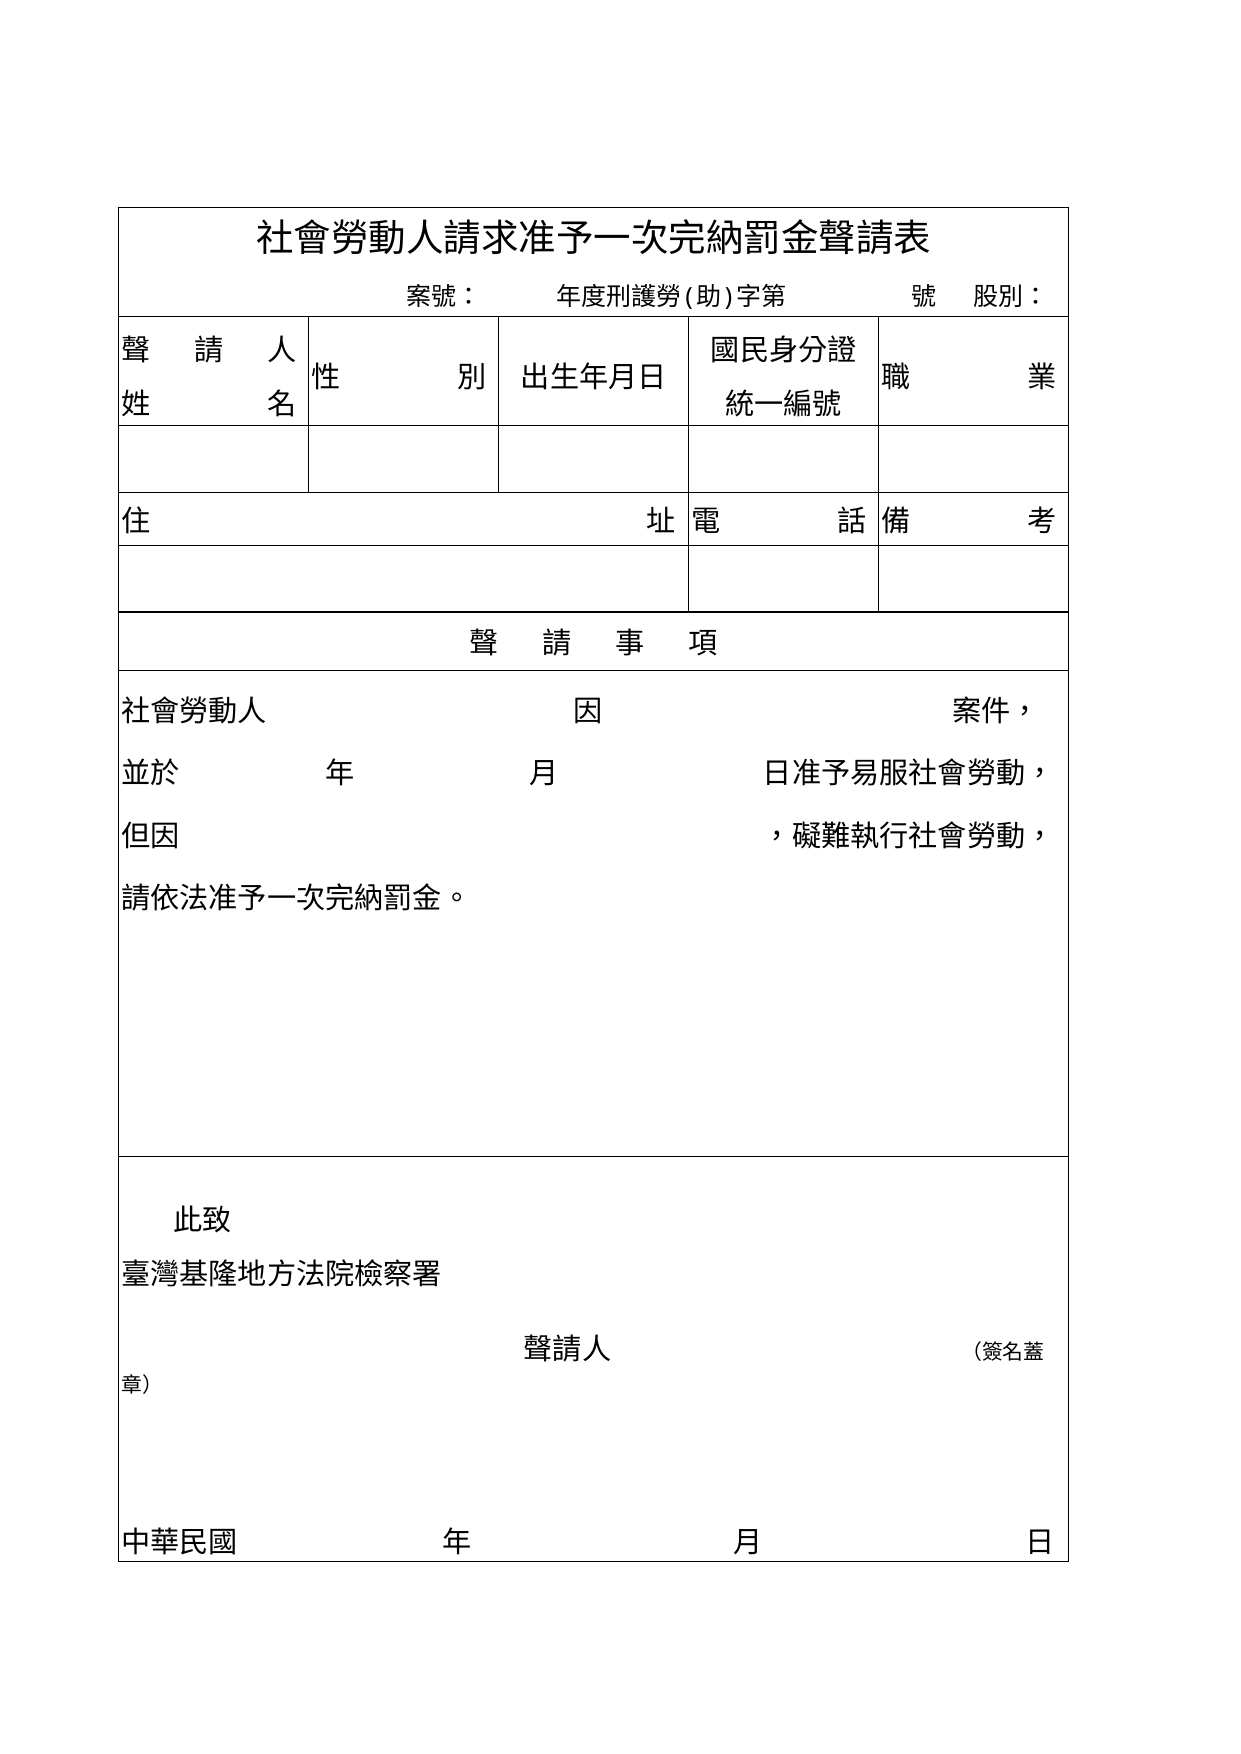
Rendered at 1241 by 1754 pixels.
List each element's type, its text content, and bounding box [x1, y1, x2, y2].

table_cell [689, 426, 878, 492]
table_cell [879, 426, 1068, 492]
table_cell 住 址 [119, 493, 688, 544]
table_cell [119, 426, 308, 492]
table_cell 聲 請 人 姓 名 [119, 317, 308, 425]
table_cell 出生年月日 [499, 317, 688, 425]
table_cell 國民身分證 統一編號 [689, 317, 878, 425]
table_cell 此致 臺灣基隆地方法院檢察署 聲請人 （簽名蓋章） 中華民國 年 月 日 [119, 1157, 1068, 1561]
table_cell 備 考 [879, 493, 1068, 544]
table_cell 職 業 [879, 317, 1068, 425]
table_header 社會勞動人請求准予一次完納罰金聲請表 [119, 208, 1068, 262]
table_cell 電 話 [689, 493, 878, 544]
table_cell [499, 426, 688, 492]
table_cell 案號： 年度刑護勞(助)字第 號 股別： [119, 262, 1068, 316]
table_cell [119, 546, 688, 611]
table_cell 社會勞動人 因 案件， 並於 年 月 日准予易服社會勞動， 但因 ，礙難執行社會勞動，請依法准予一次完納罰金。 [119, 671, 1068, 1156]
table_cell 聲 請 事 項 [119, 613, 1068, 670]
table_cell [879, 546, 1068, 611]
table_cell 性 別 [309, 317, 498, 425]
table_cell [689, 546, 878, 611]
table_cell [309, 426, 498, 492]
